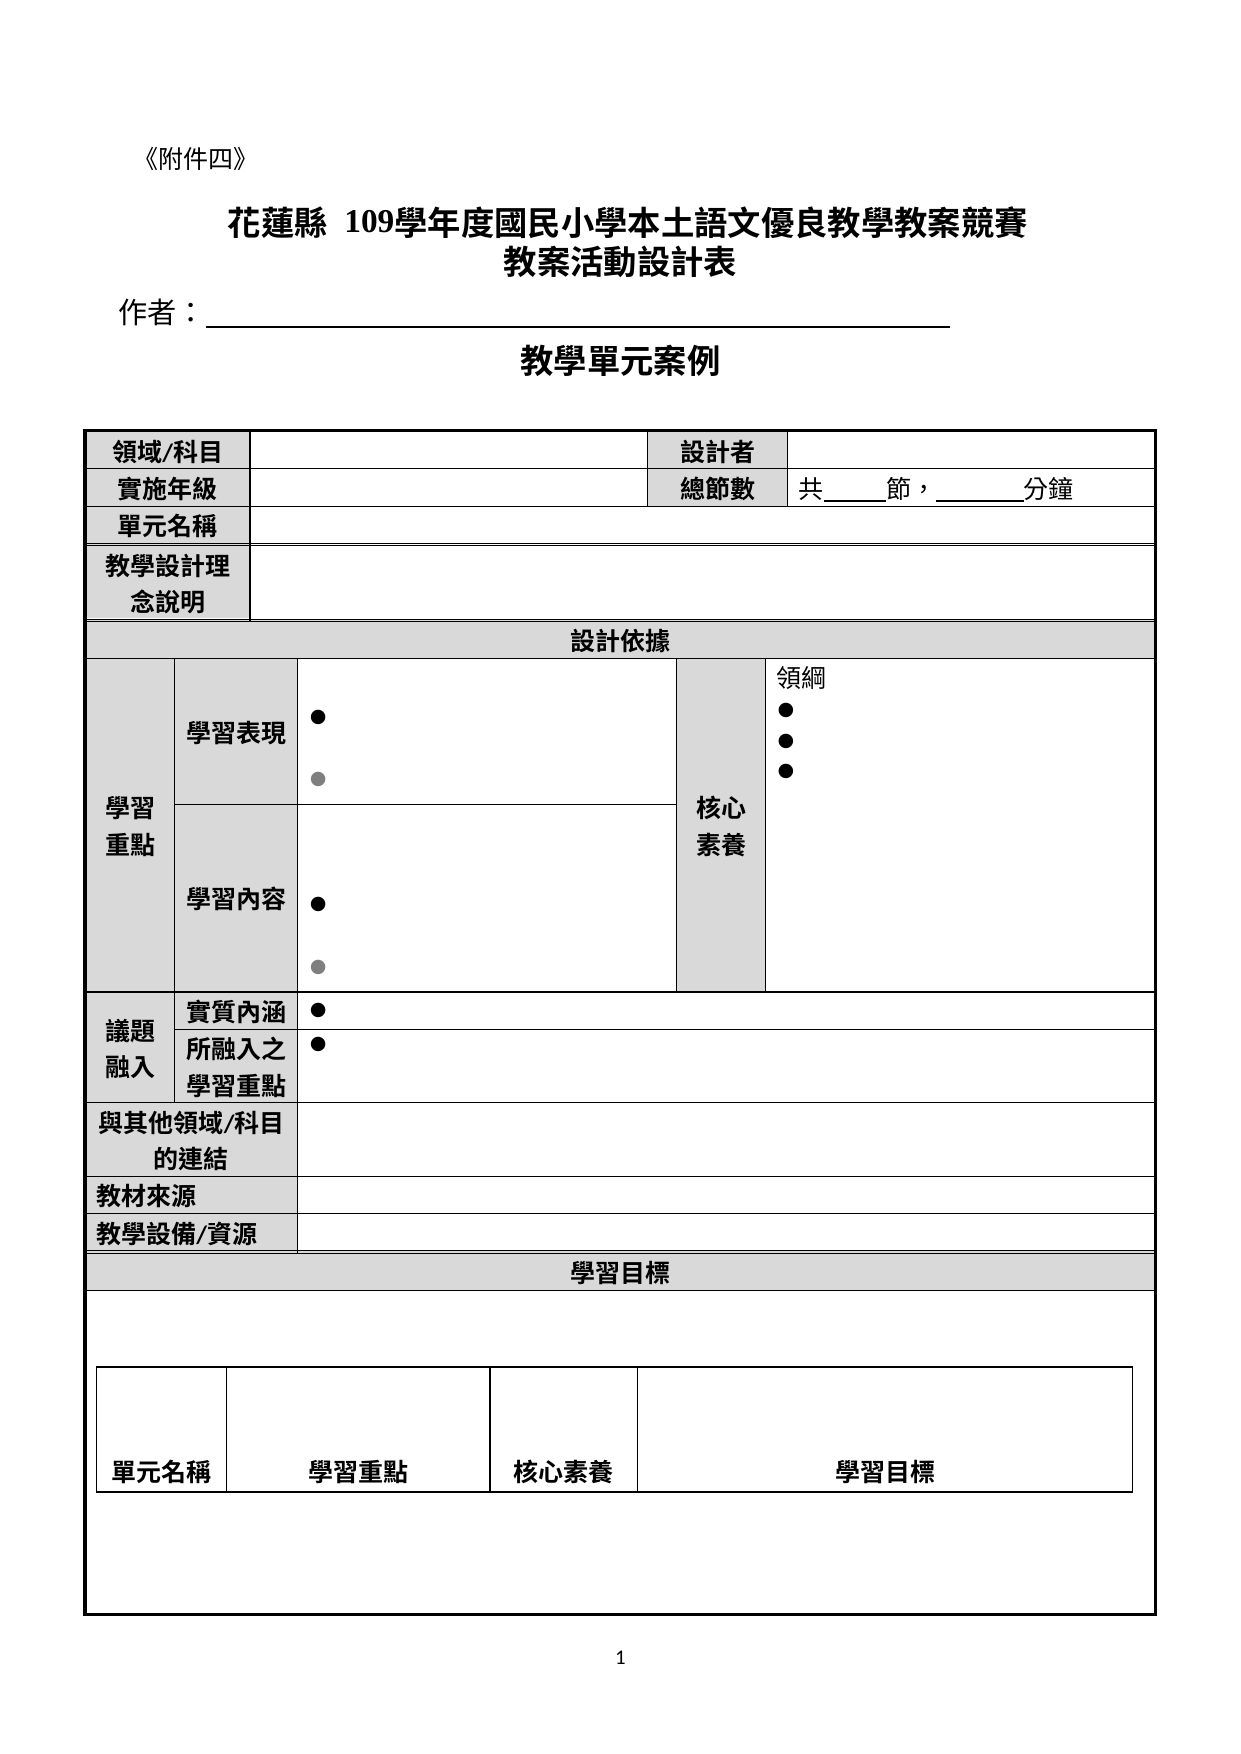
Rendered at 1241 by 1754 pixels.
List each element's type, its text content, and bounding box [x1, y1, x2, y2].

table_cell [298, 993, 1154, 1029]
table_cell [87, 1291, 1154, 1613]
text 教案活動設計表 [118, 241, 1122, 283]
table_cell 教學設計理念說明 [87, 546, 249, 618]
table_cell 總節數 [648, 469, 787, 506]
table_cell 實施年級 [87, 469, 249, 506]
table_cell 學習目標 [87, 1254, 1154, 1290]
table_cell 核心 素養 [677, 659, 765, 991]
table_cell 所融入之學習重點 [175, 1030, 297, 1102]
table_cell 單元名稱 [87, 507, 249, 543]
table_header 學習目標 [638, 1368, 1132, 1491]
table_header 單元名稱 [97, 1368, 226, 1491]
text 作者： [118, 291, 1122, 332]
table_cell 學習表現 [175, 659, 297, 804]
table_header [251, 432, 647, 468]
table_cell 學習內容 [175, 805, 297, 991]
table_cell 共 節， 分鐘 [788, 469, 1154, 506]
table_cell 設計依據 [87, 622, 1154, 658]
table_cell 領綱 [766, 659, 1154, 991]
subtitle 花蓮縣 109學年度國民小學本土語文優良教學教案競賽 [133, 179, 1122, 241]
table_cell [251, 546, 1154, 618]
subtitle 《附件四》 [133, 116, 1122, 179]
table_cell 實質內涵 [175, 993, 297, 1029]
table_cell [298, 1103, 1154, 1176]
text 教學單元案例 [118, 340, 1122, 381]
table_header [788, 432, 1154, 468]
table_cell [251, 507, 1154, 543]
table_cell 與其他領域/科目的連結 [87, 1103, 297, 1176]
table_cell [298, 1214, 1154, 1250]
table_cell [298, 659, 676, 804]
table_header 領域/科目 [87, 432, 249, 468]
table_cell [298, 1177, 1154, 1213]
table_header 核心素養 [491, 1368, 637, 1491]
table_cell [251, 469, 647, 506]
table_cell [298, 1030, 1154, 1102]
table_cell 教學設備/資源 [87, 1214, 297, 1250]
table_header 學習重點 [227, 1368, 489, 1491]
table_cell 學習 重點 [87, 659, 174, 991]
table_cell 議題 融入 [87, 993, 174, 1102]
table_cell 教材來源 [87, 1177, 297, 1213]
table_cell [298, 805, 676, 991]
table_header 設計者 [648, 432, 787, 468]
